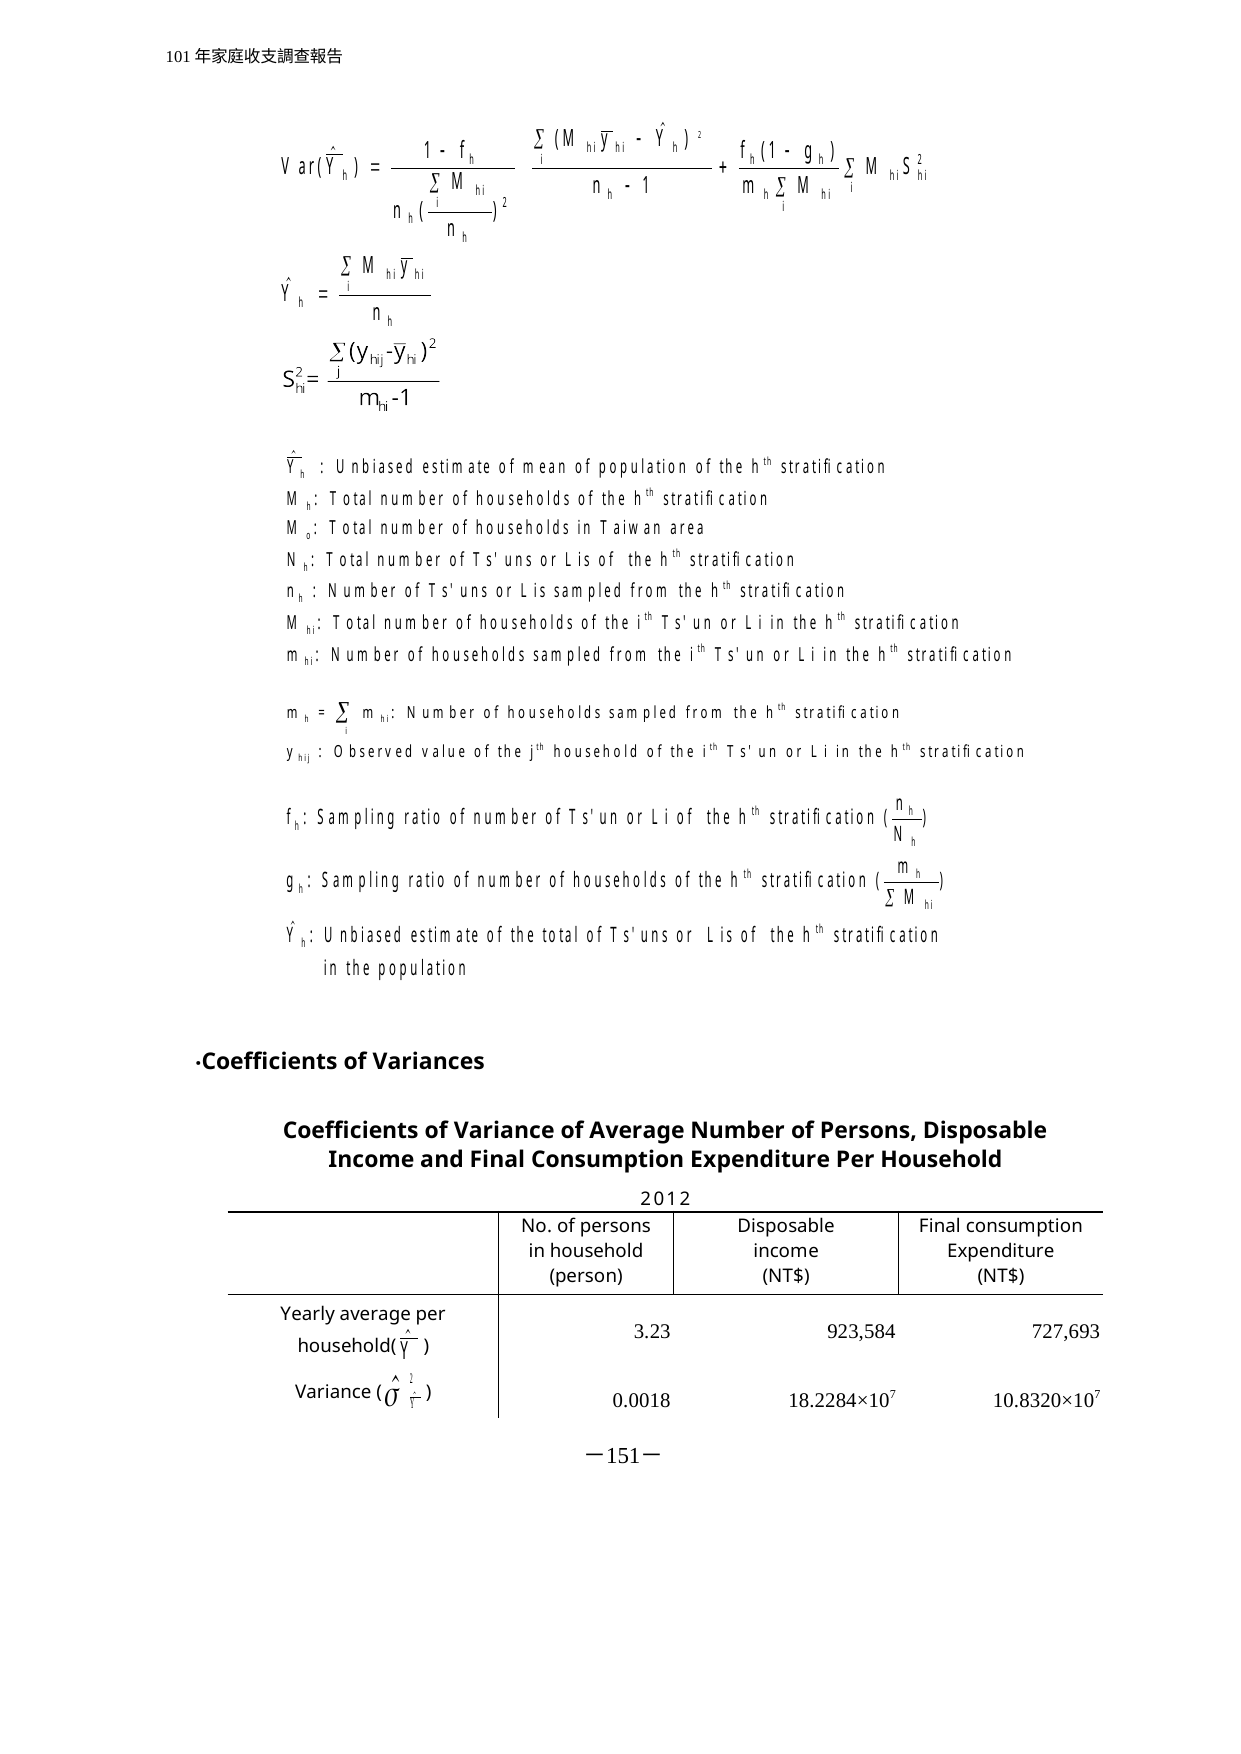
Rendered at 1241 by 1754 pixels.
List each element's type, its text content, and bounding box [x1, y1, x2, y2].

table_cell [228, 1213, 498, 1294]
table_cell 923,584 [673, 1295, 898, 1364]
table_cell 3.23 [499, 1295, 673, 1364]
table_cell Disposable income (NT$) [674, 1213, 898, 1294]
table_cell Final consumption Expenditure (NT$) [899, 1213, 1103, 1294]
table_cell Variance () [228, 1364, 498, 1418]
table_cell 18.2284×107 [673, 1364, 898, 1418]
text ‧Coefficients of Variances [195, 1040, 1081, 1077]
table_cell 10.8320×107 [898, 1364, 1103, 1418]
table_cell No. of persons in household (person) [499, 1213, 673, 1294]
table_cell 2012 [228, 1173, 1103, 1211]
table_header Coefficients of Variance of Average Number of Persons, Disposable Income and Final Consumption Expenditure Per Household [228, 1115, 1103, 1173]
table_cell Yearly average per household() [228, 1295, 498, 1364]
table_cell 727,693 [898, 1295, 1103, 1364]
table_cell 0.0018 [499, 1364, 673, 1418]
